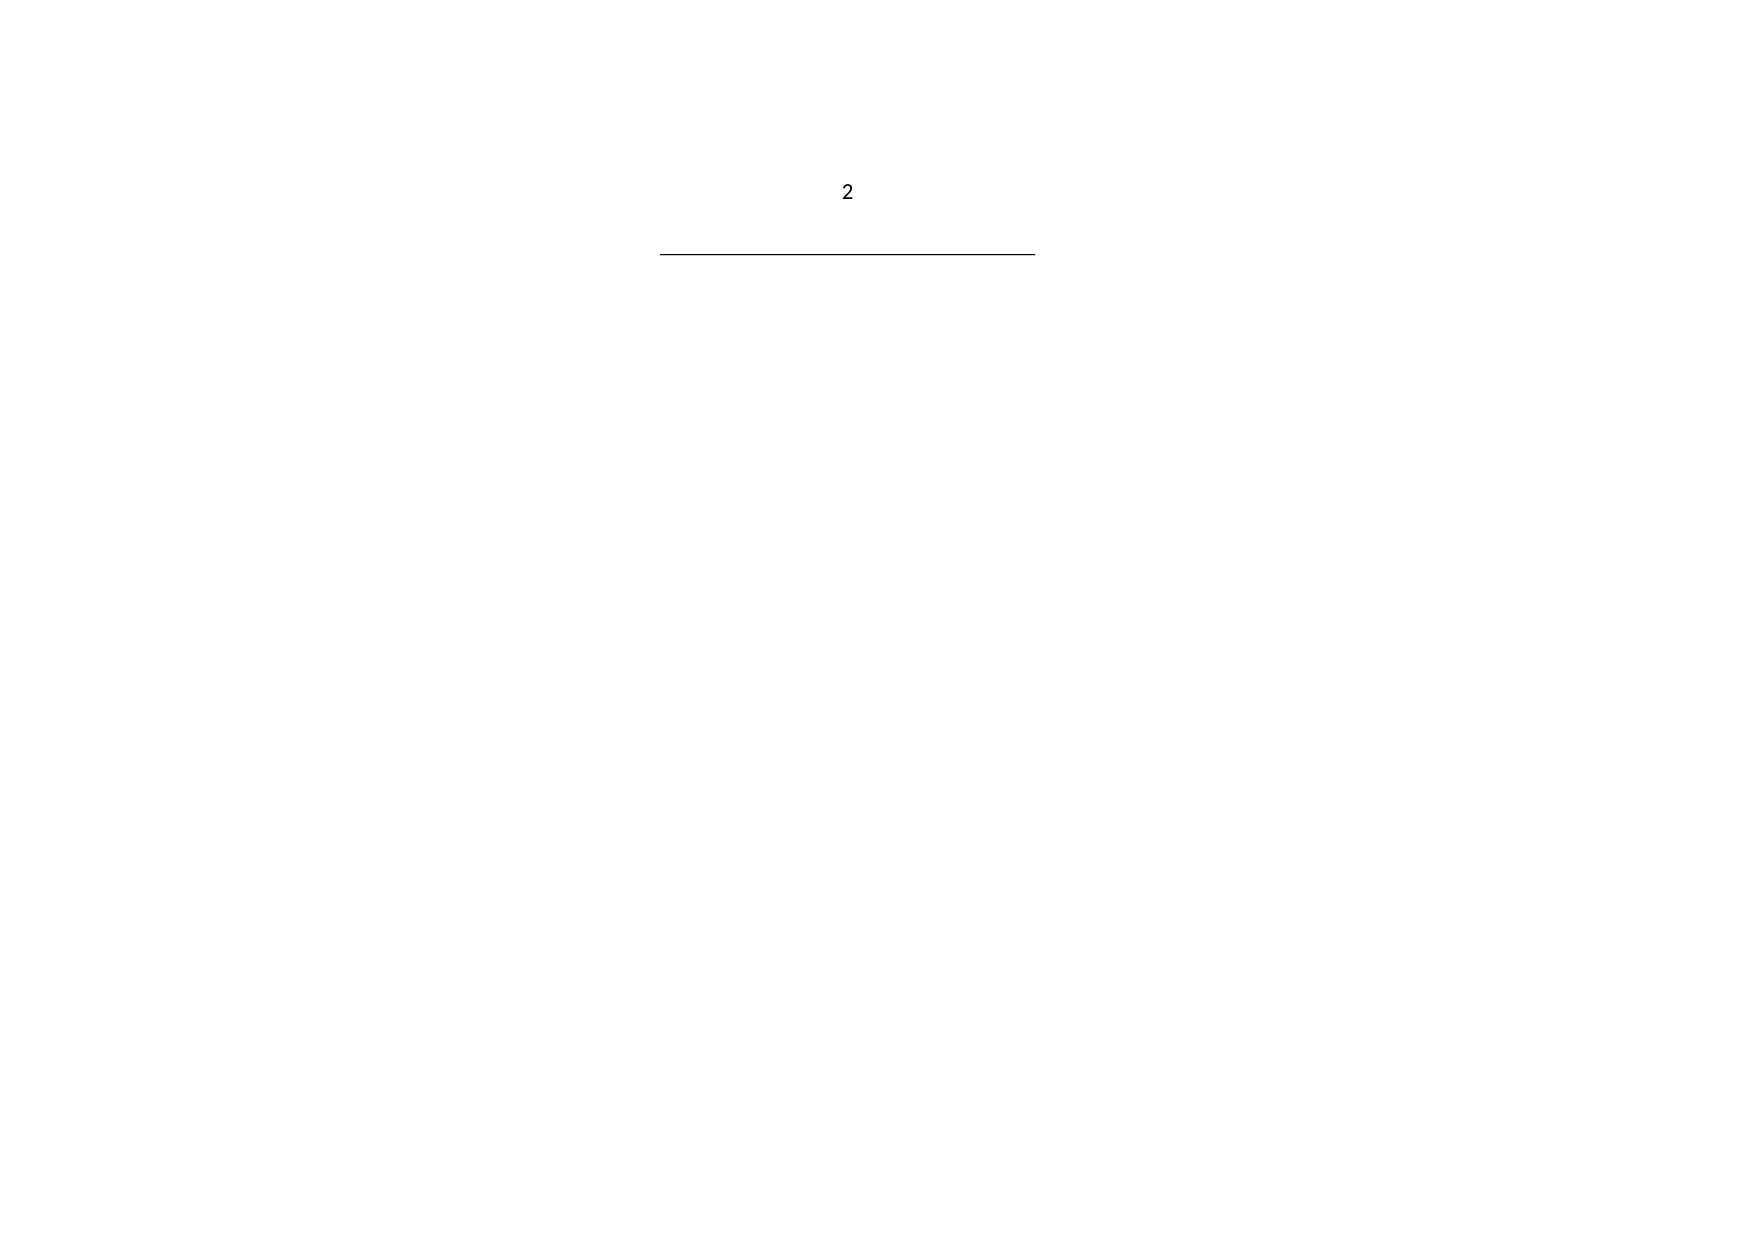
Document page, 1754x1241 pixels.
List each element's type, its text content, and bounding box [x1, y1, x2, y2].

text ______________________________ [118, 229, 1577, 258]
